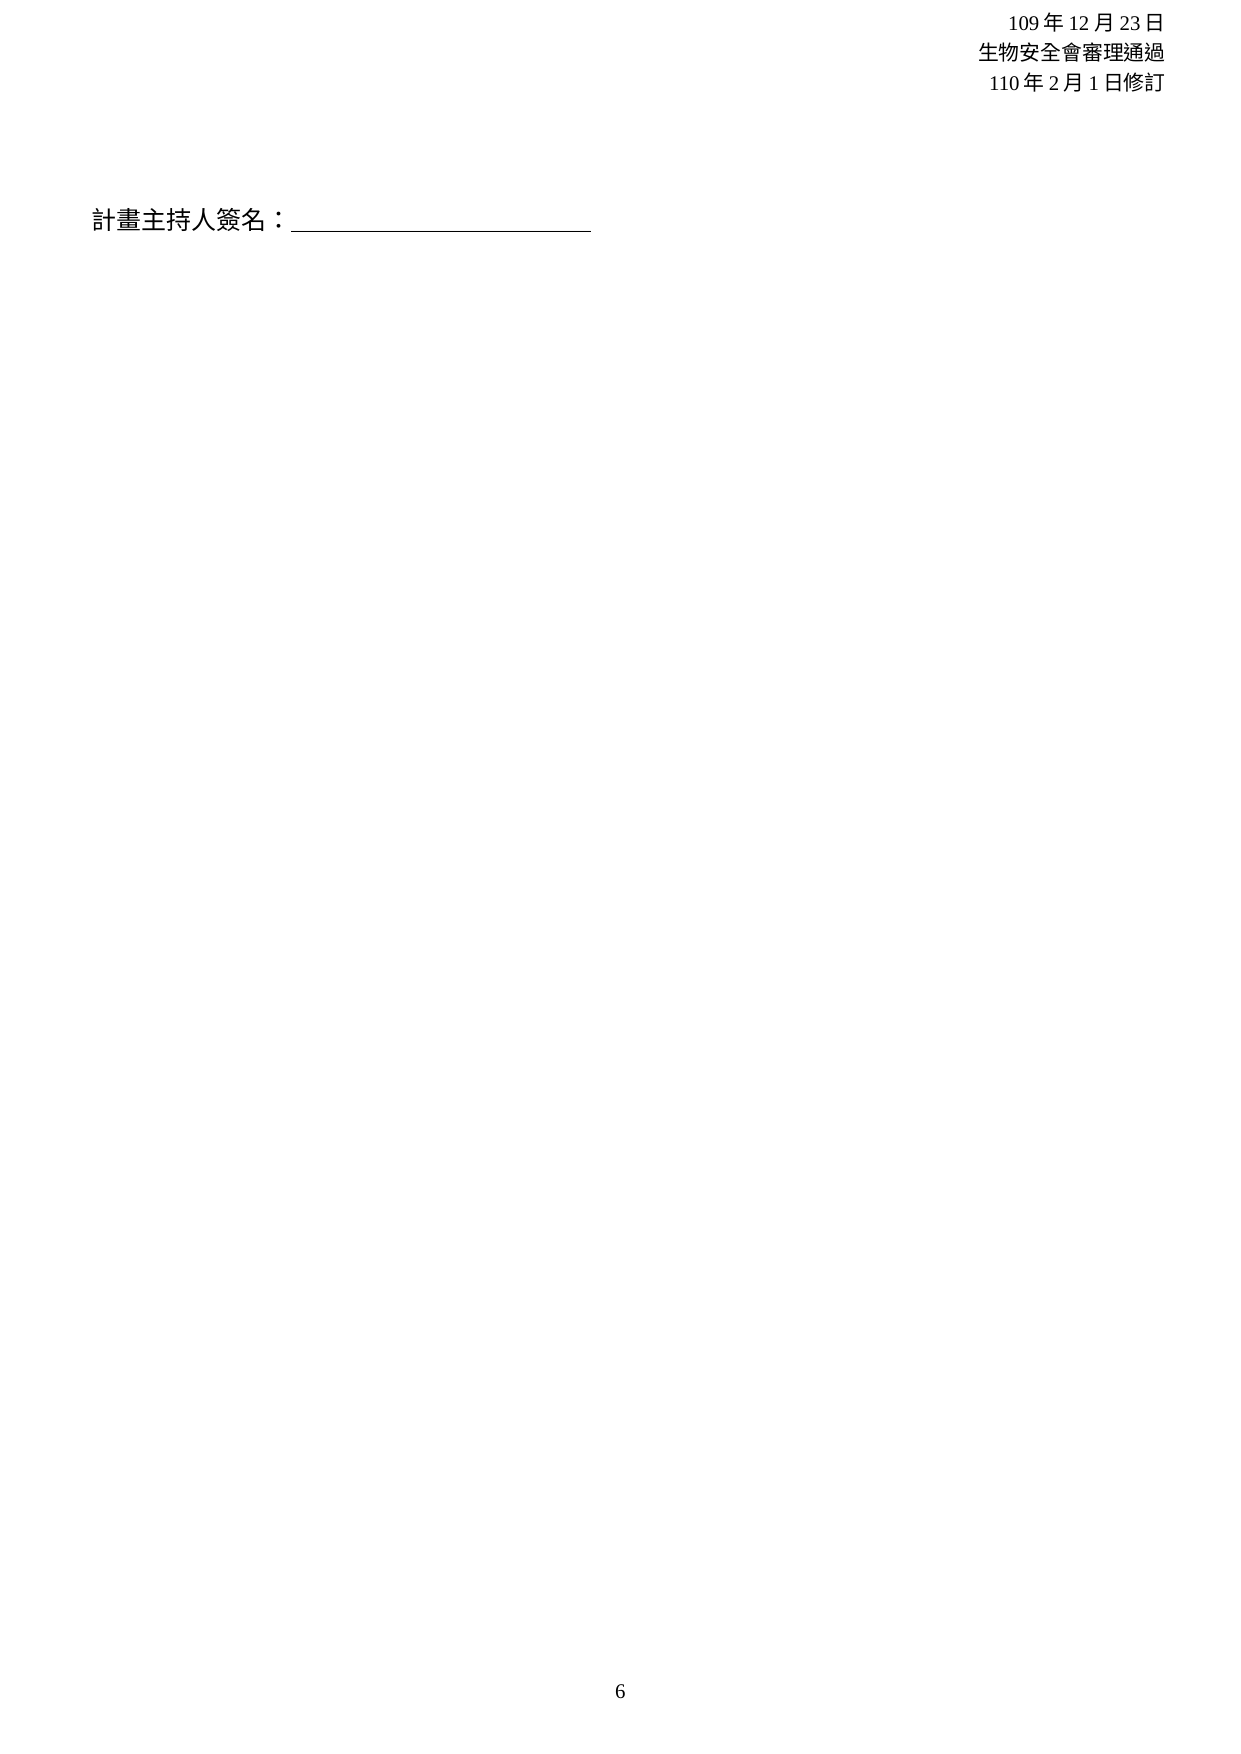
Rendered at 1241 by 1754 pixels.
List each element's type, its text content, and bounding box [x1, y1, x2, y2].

text 計畫主持人簽名：＿＿＿＿＿＿＿＿＿＿＿＿ [92, 177, 1165, 240]
